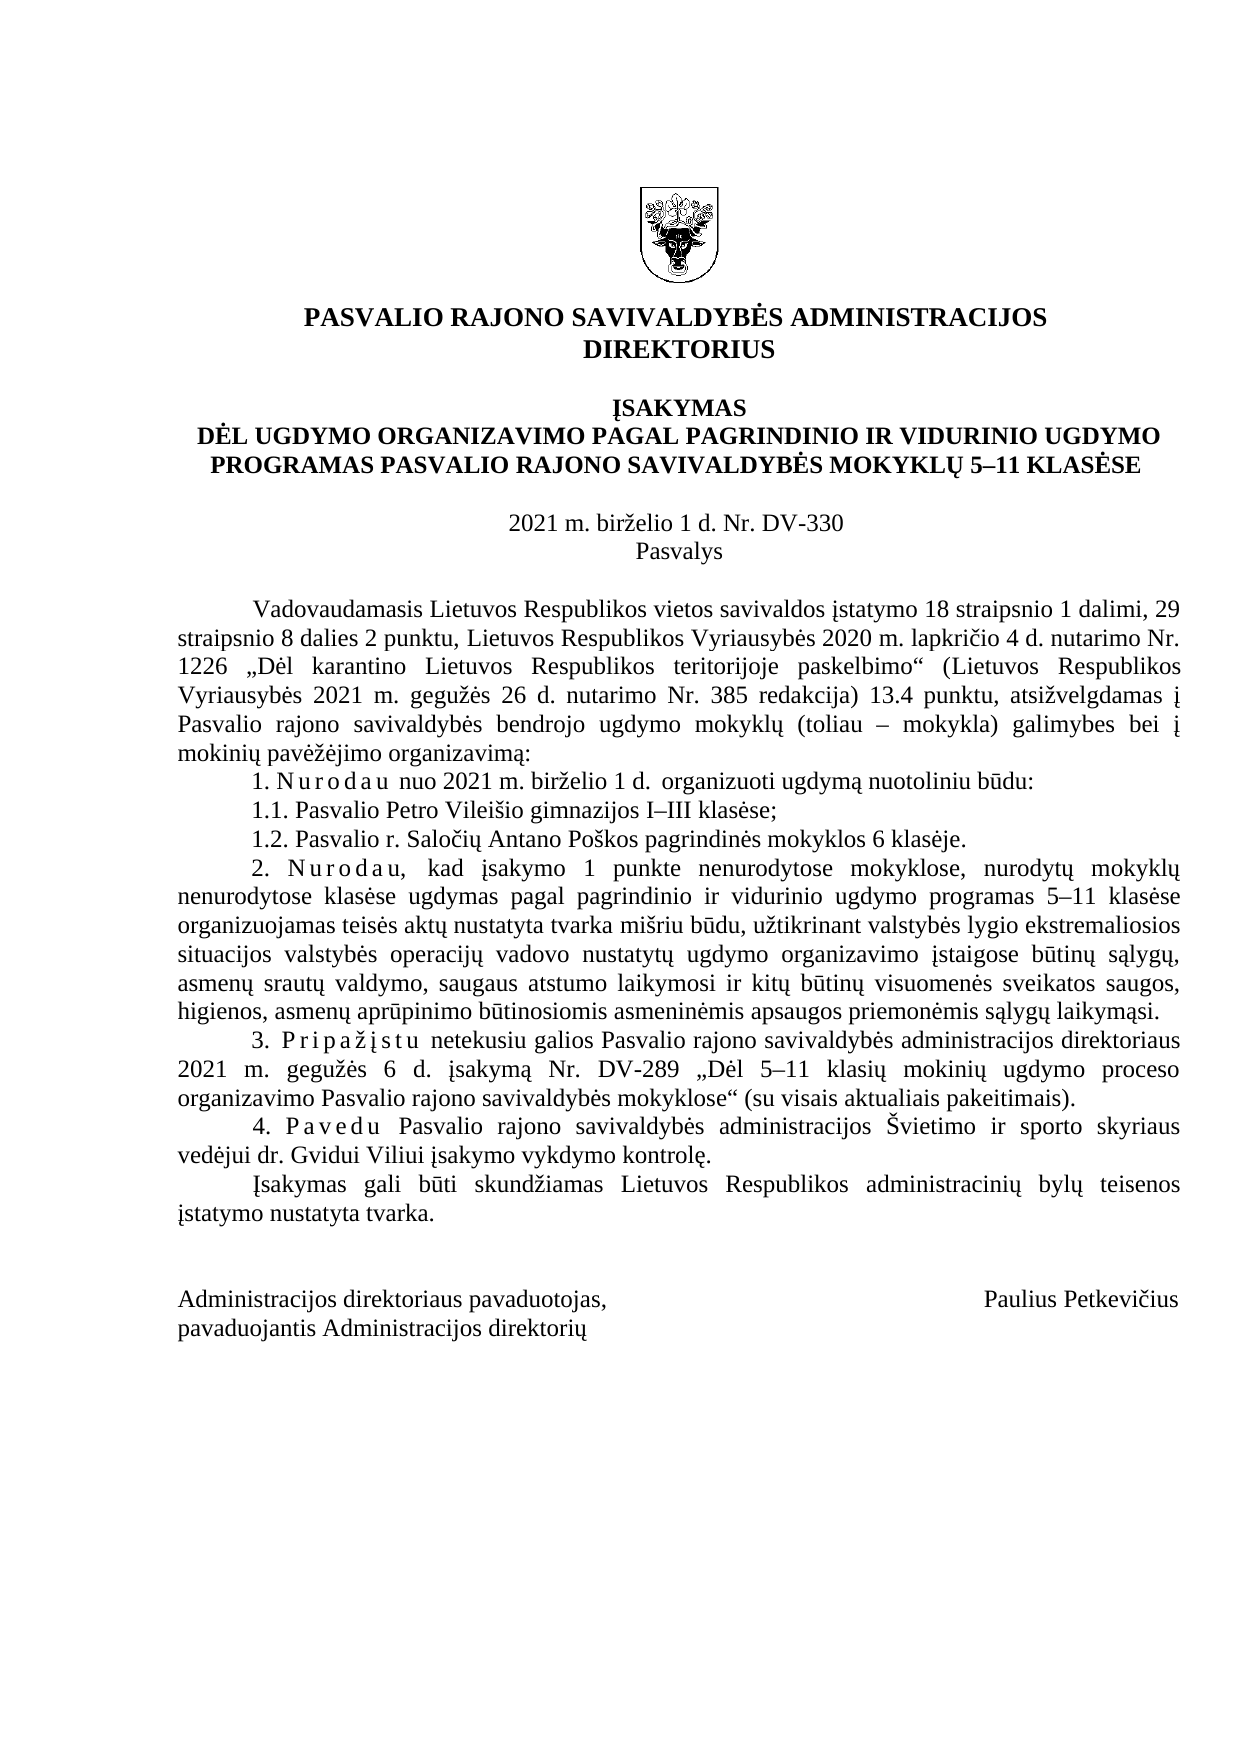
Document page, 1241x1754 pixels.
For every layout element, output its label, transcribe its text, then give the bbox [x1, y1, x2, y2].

text 3. Pripažįstu netekusiu galios Pasvalio rajono savivaldybės administracijos direktoriaus 2021 m. gegužės 6 d. įsakymą Nr. DV-289 „Dėl 5–11 klasių mokinių ugdymo proceso organizavimo Pasvalio rajono savivaldybės mokyklose“ (su visais aktualiais pakeitimais). [177, 1025, 1181, 1111]
text Administracijos direktoriaus pavaduotojas, Paulius Petkevičius [177, 1284, 1181, 1313]
text Įsakymas gali būti skundžiamas Lietuvos Respublikos administracinių bylų teisenos įstatymo nustatyta tvarka. [177, 1169, 1181, 1226]
text 2. Nurodau, kad įsakymo 1 punkte nenurodytose mokyklose, nurodytų mokyklų nenurodytose klasėse ugdymas pagal pagrindinio ir vidurinio ugdymo programas 5–11 klasėse organizuojamas teisės aktų nustatyta tvarka mišriu būdu, užtikrinant valstybės lygio ekstremaliosios situacijos valstybės operacijų vadovo nustatytų ugdymo organizavimo įstaigose būtinų sąlygų, asmenų srautų valdymo, saugaus atstumo laikymosi ir kitų būtinų visuomenės sveikatos saugos, higienos, asmenų aprūpinimo būtinosiomis asmeninėmis apsaugos priemonėmis sąlygų laikymąsi. [177, 853, 1181, 1025]
text 1.2. Pasvalio r. Saločių Antano Poškos pagrindinės mokyklos 6 klasėje. [177, 824, 1181, 853]
text 1. Nurodau nuo 2021 m. birželio 1 d. organizuoti ugdymą nuotoliniu būdu: [177, 766, 1181, 795]
text 2021 m. birželio 1 d. Nr. DV-330 [177, 508, 1181, 536]
text Įsakymas [177, 393, 1181, 421]
text Pasvalio rajono savivaldybės administracijos [177, 302, 1181, 333]
text Pasvalys [177, 536, 1181, 565]
text 4. Pavedu Pasvalio rajono savivaldybės administracijos Švietimo ir sporto skyriaus vedėjui dr. Gvidui Viliui įsakymo vykdymo kontrolę. [177, 1111, 1181, 1169]
text direktorius [177, 333, 1181, 364]
text 1.1. Pasvalio Petro Vileišio gimnazijos I–III klasėse; [177, 795, 1181, 824]
text pavaduojantis Administracijos direktorių [177, 1313, 1181, 1341]
text DĖL UGDYMO ORGANIZAVIMO PAGAL PAGRINDINIO IR VIDURINIO UGDYMO PROGRAMAS pasvalio RAJONO SAVIVALDYBĖS MOKYKLŲ 5–11 klasėse [177, 421, 1181, 479]
text Vadovaudamasis Lietuvos Respublikos vietos savivaldos įstatymo 18 straipsnio 1 dalimi, 29 straipsnio 8 dalies 2 punktu, Lietuvos Respublikos Vyriausybės 2020 m. lapkričio 4 d. nutarimo Nr. 1226 „Dėl karantino Lietuvos Respublikos teritorijoje paskelbimo“ (Lietuvos Respublikos Vyriausybės 2021 m. gegužės 26 d. nutarimo Nr. 385 redakcija) 13.4 punktu, atsižvelgdamas į Pasvalio rajono savivaldybės bendrojo ugdymo mokyklų (toliau – mokykla) galimybes bei į mokinių pavėžėjimo organizavimą: [177, 594, 1181, 766]
